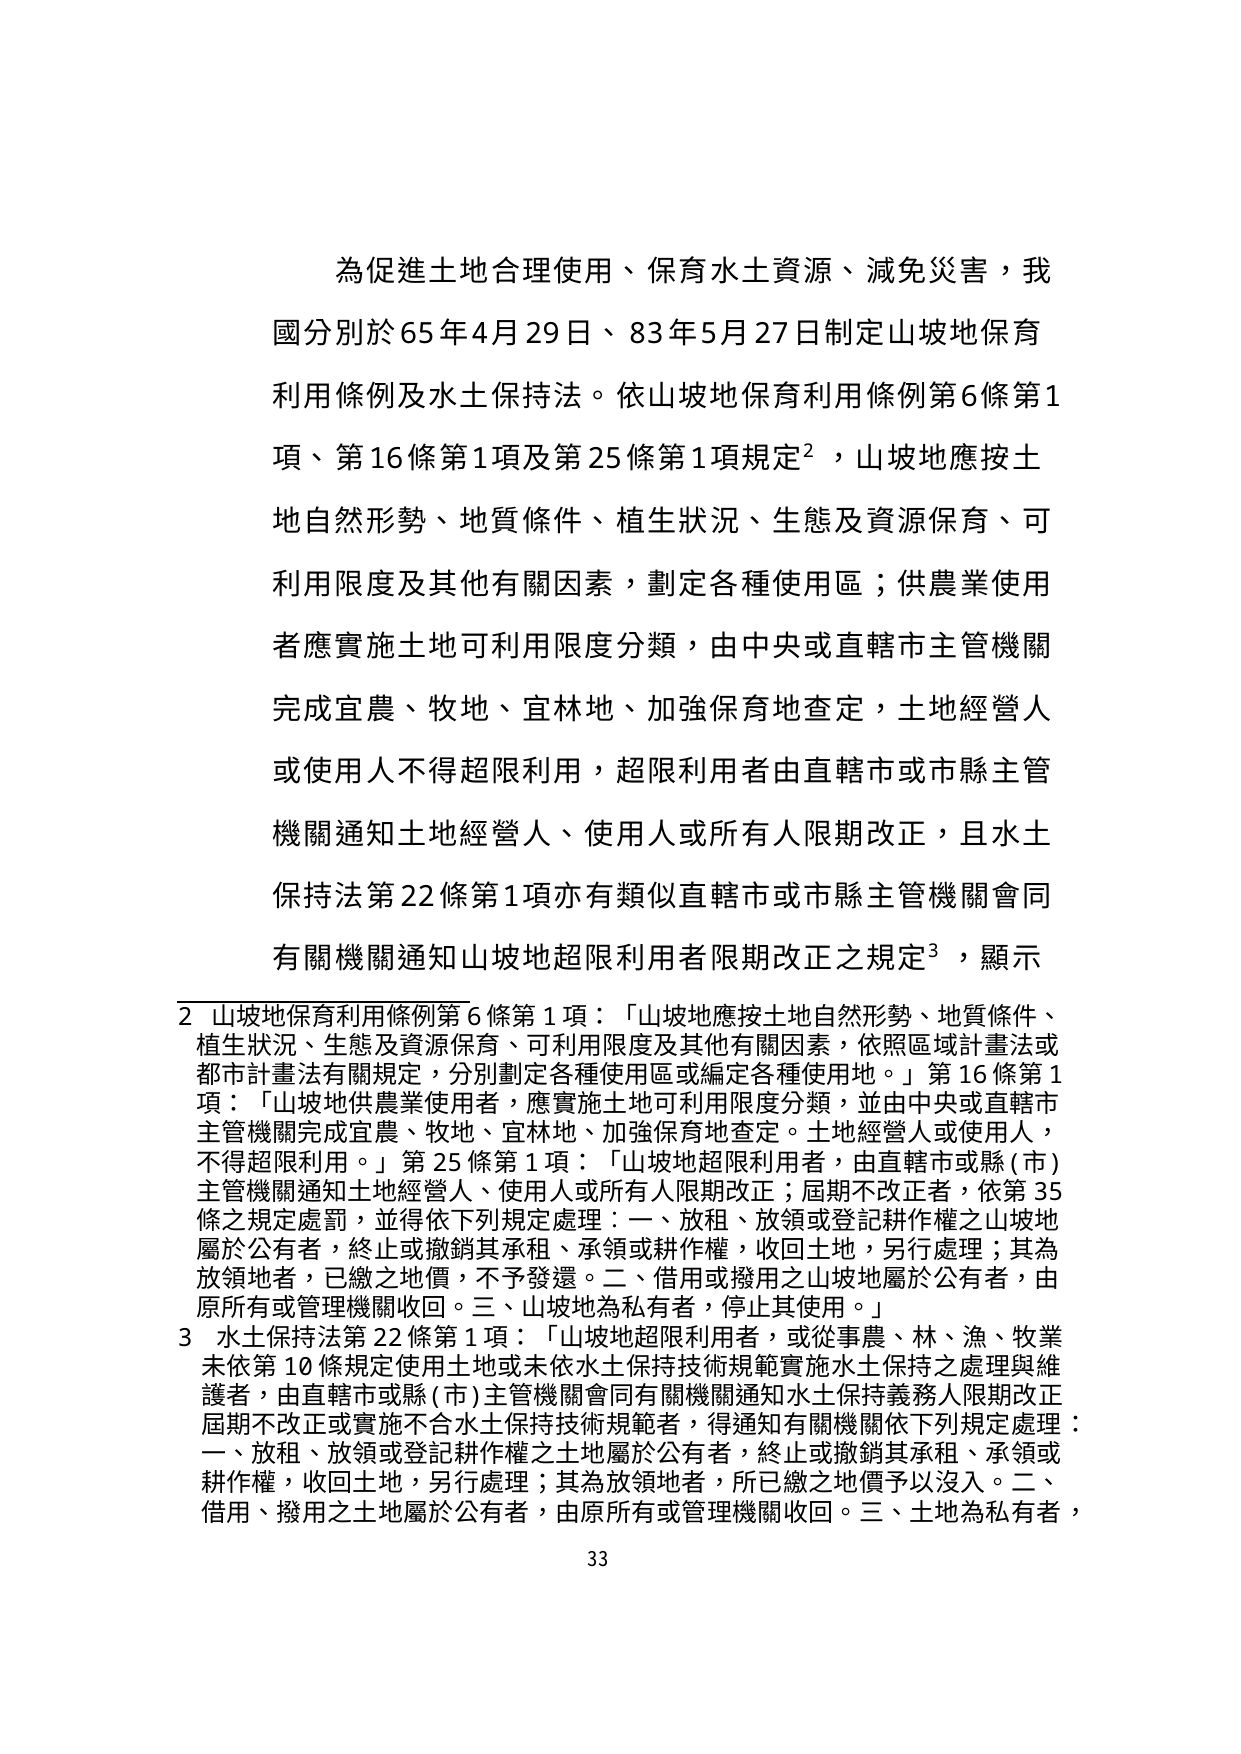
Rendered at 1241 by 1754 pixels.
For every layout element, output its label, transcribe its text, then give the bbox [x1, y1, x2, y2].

text 為促進土地合理使用、保育水土資源、減免災害，我國分別於65年4月29日、83年5月27日制定山坡地保育利用條例及水土保持法。依山坡地保育利用條例第6條第1項、第16條第1項及第25條第1項規定，山坡地應按土地自然形勢、地質條件、植生狀況、生態及資源保育、可利用限度及其他有關因素，劃定各種使用區；供農業使用者應實施土地可利用限度分類，由中央或直轄市主管機關完成宜農、牧地、宜林地、加強保育地查定，土地經營人或使用人不得超限利用，超限利用者由直轄市或市縣主管機關通知土地經營人、使用人或所有人限期改正，且水土保持法第22條第1項亦有類似直轄市或市縣主管機關會同有關機關通知山坡地超限利用者限期改正之規定，顯示山坡地之限度利用管制係水土資源保育維護之重要環節。 [266, 227, 1063, 977]
text 水土保持法第22條第1項：「山坡地超限利用者，或從事農、林、漁、牧業，未依第10條規定使用土地或未依水土保持技術規範實施水土保持之處理與維護者，由直轄市或縣(市)主管機關會同有關機關通知水土保持義務人限期改正；屆期不改正或實施不合水土保持技術規範者，得通知有關機關依下列規定處理：一、放租、放領或登記耕作權之土地屬於公有者，終止或撤銷其承租、承領或耕作權，收回土地，另行處理；其為放領地者，所已繳之地價予以沒入。二、借用、撥用之土地屬於公有者，由原所有或管理機關收回。三、土地為私有者，停止其開發。」水土保持法施行細則第26條：「本法第22條所稱山坡地超限利用，指依山坡地保育利用條例規定查定為宜林地或加強保育地內，從事農、漁、牧業之墾殖、經營或使用者。但不包括依區域計畫法編定為農牧用地，或依都市計畫法、國家公園法及其他依法得為農、漁、牧業之墾殖、經營或使用。」 [177, 1323, 1063, 1527]
text 山坡地保育利用條例第6條第1項：「山坡地應按土地自然形勢、地質條件、植生狀況、生態及資源保育、可利用限度及其他有關因素，依照區域計畫法或都市計畫法有關規定，分別劃定各種使用區或編定各種使用地。」第16條第1項：「山坡地供農業使用者，應實施土地可利用限度分類，並由中央或直轄市主管機關完成宜農、牧地、宜林地、加強保育地查定。土地經營人或使用人，不得超限利用。」第25條第1項：「山坡地超限利用者，由直轄市或縣(市)主管機關通知土地經營人、使用人或所有人限期改正；屆期不改正者，依第35條之規定處罰，並得依下列規定處理︰一、放租、放領或登記耕作權之山坡地屬於公有者，終止或撤銷其承租、承領或耕作權，收回土地，另行處理；其為放領地者，已繳之地價，不予發還。二、借用或撥用之山坡地屬於公有者，由原所有或管理機關收回。三、山坡地為私有者，停止其使用。」 [177, 1002, 1063, 1323]
